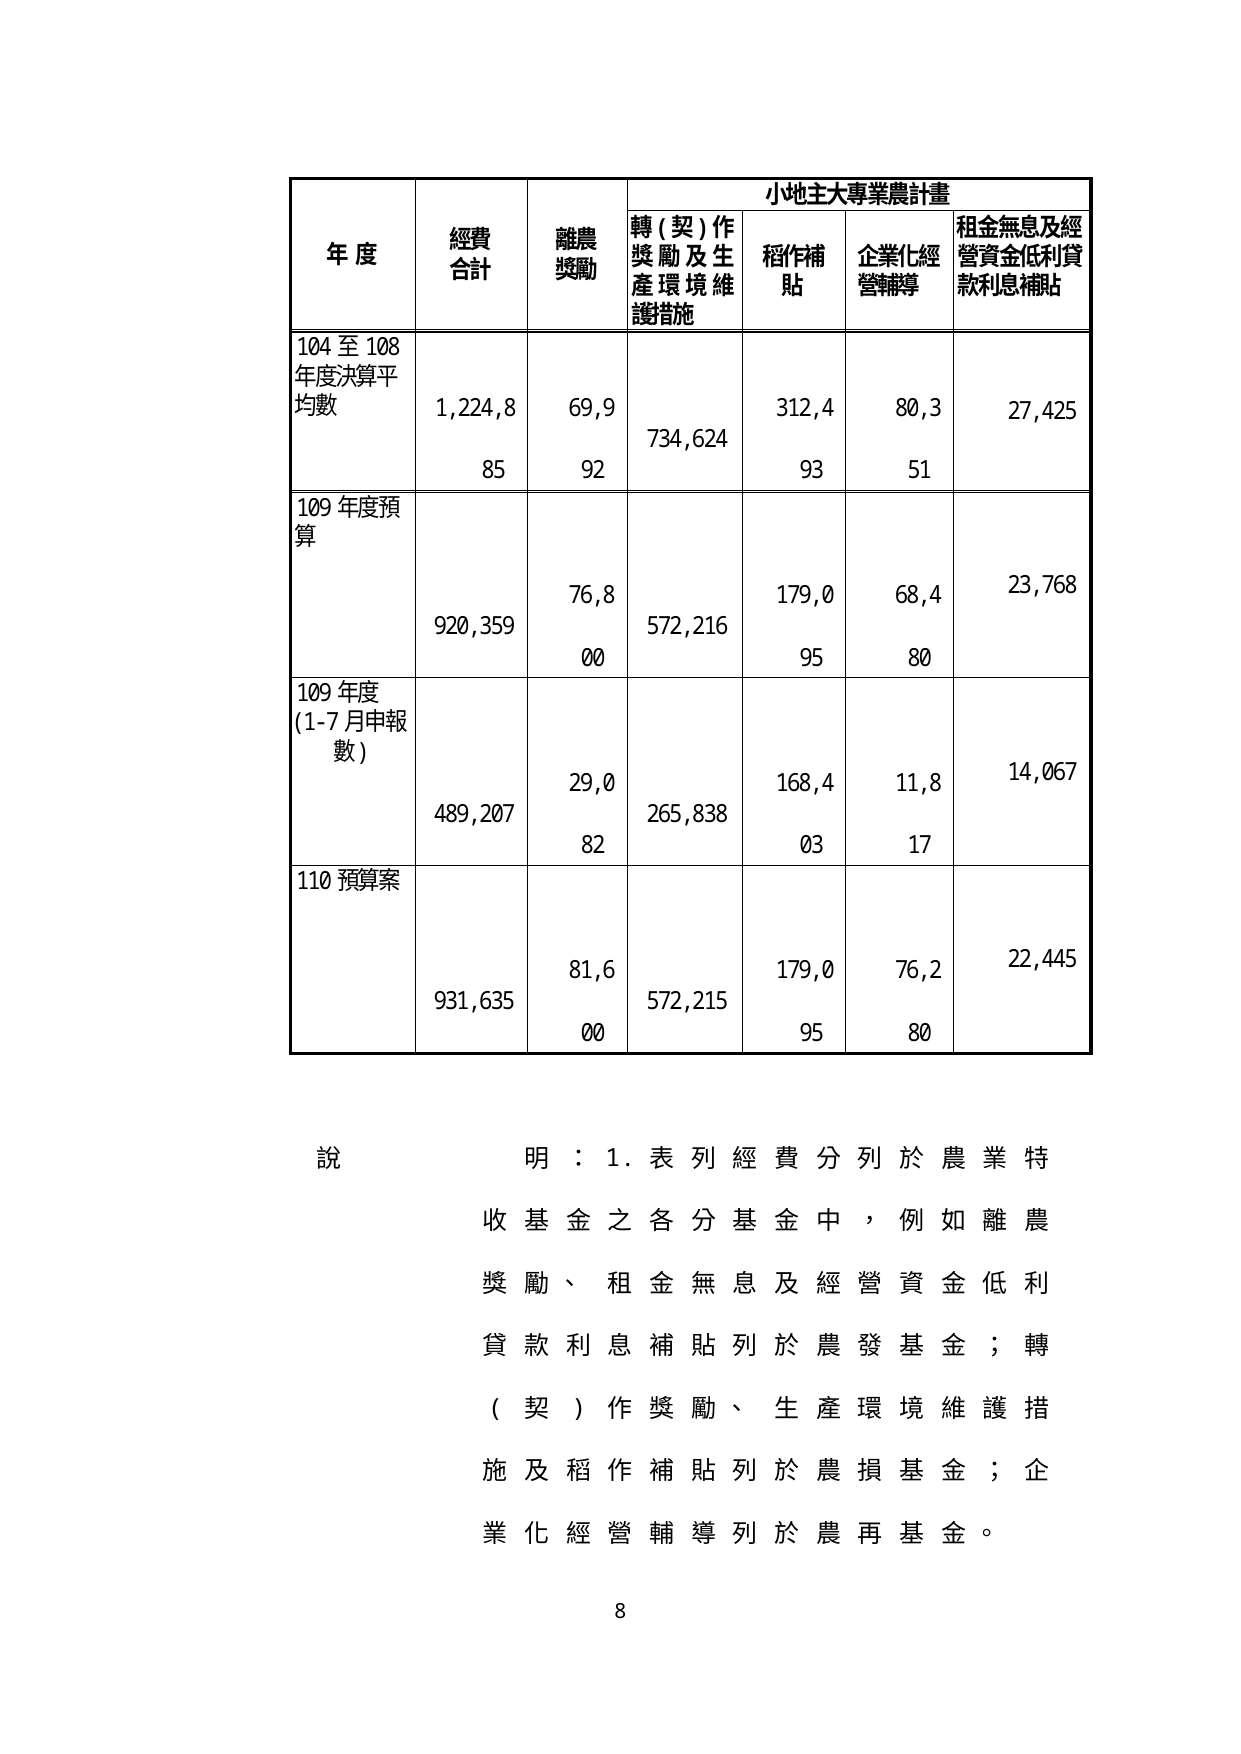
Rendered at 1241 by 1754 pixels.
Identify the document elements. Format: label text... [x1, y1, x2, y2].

table_cell 104至108年度決算平均數 [292, 333, 415, 490]
table_cell 312,493 [743, 333, 845, 490]
table_cell 81,600 [528, 866, 627, 1052]
table_cell 179,095 [743, 866, 845, 1052]
table_cell 80,351 [846, 333, 953, 490]
table_header 離農 獎勵 [528, 180, 627, 329]
table_cell 14,067 [954, 678, 1089, 865]
table_cell 734,624 [628, 333, 742, 490]
table_header 年 度 [292, 180, 415, 329]
table_cell 11,817 [846, 678, 953, 865]
table_header 經費 合計 [416, 180, 527, 329]
table_cell 265,838 [628, 678, 742, 865]
table_cell 轉(契)作獎勵及生產環境維護措施 [628, 211, 742, 329]
table_cell 23,768 [954, 493, 1089, 677]
table_cell 69,992 [528, 333, 627, 490]
table_cell 76,280 [846, 866, 953, 1052]
table_cell 企業化經營輔導 [846, 211, 953, 329]
table_header 小地主大專業農計畫 [628, 180, 1089, 209]
table_cell 109年度 (1-7月申報數) [292, 678, 415, 865]
table_cell 租金無息及經營資金低利貸款利息補貼 [954, 211, 1089, 329]
table_cell 稻作補貼 [743, 211, 845, 329]
table_cell 29,082 [528, 678, 627, 865]
table_cell 76,800 [528, 493, 627, 677]
table_cell 572,215 [628, 866, 742, 1052]
table_cell 920,359 [416, 493, 527, 677]
table_cell 179,095 [743, 493, 845, 677]
table_cell 168,403 [743, 678, 845, 865]
table_cell 27,425 [954, 333, 1089, 490]
table_cell 931,635 [416, 866, 527, 1052]
table_cell 68,480 [846, 493, 953, 677]
table_cell 109年度預算 [292, 493, 415, 677]
table_cell 572,216 [628, 493, 742, 677]
table_cell 22,445 [954, 866, 1089, 1052]
text 說 明：1.表列經費分列於農業特收基金之各分基金中，例如離農獎勵、租金無息及經營資金低利貸款利息補貼列於農發基金；轉(契)作獎勵、生產環境維護措施及稻作補貼列於農損基金；企業化經營輔導列於農再基金。 [279, 1115, 1058, 1552]
table_cell 110預算案 [292, 866, 415, 1052]
table_cell 489,207 [416, 678, 527, 865]
table_cell 1,224,885 [416, 333, 527, 490]
